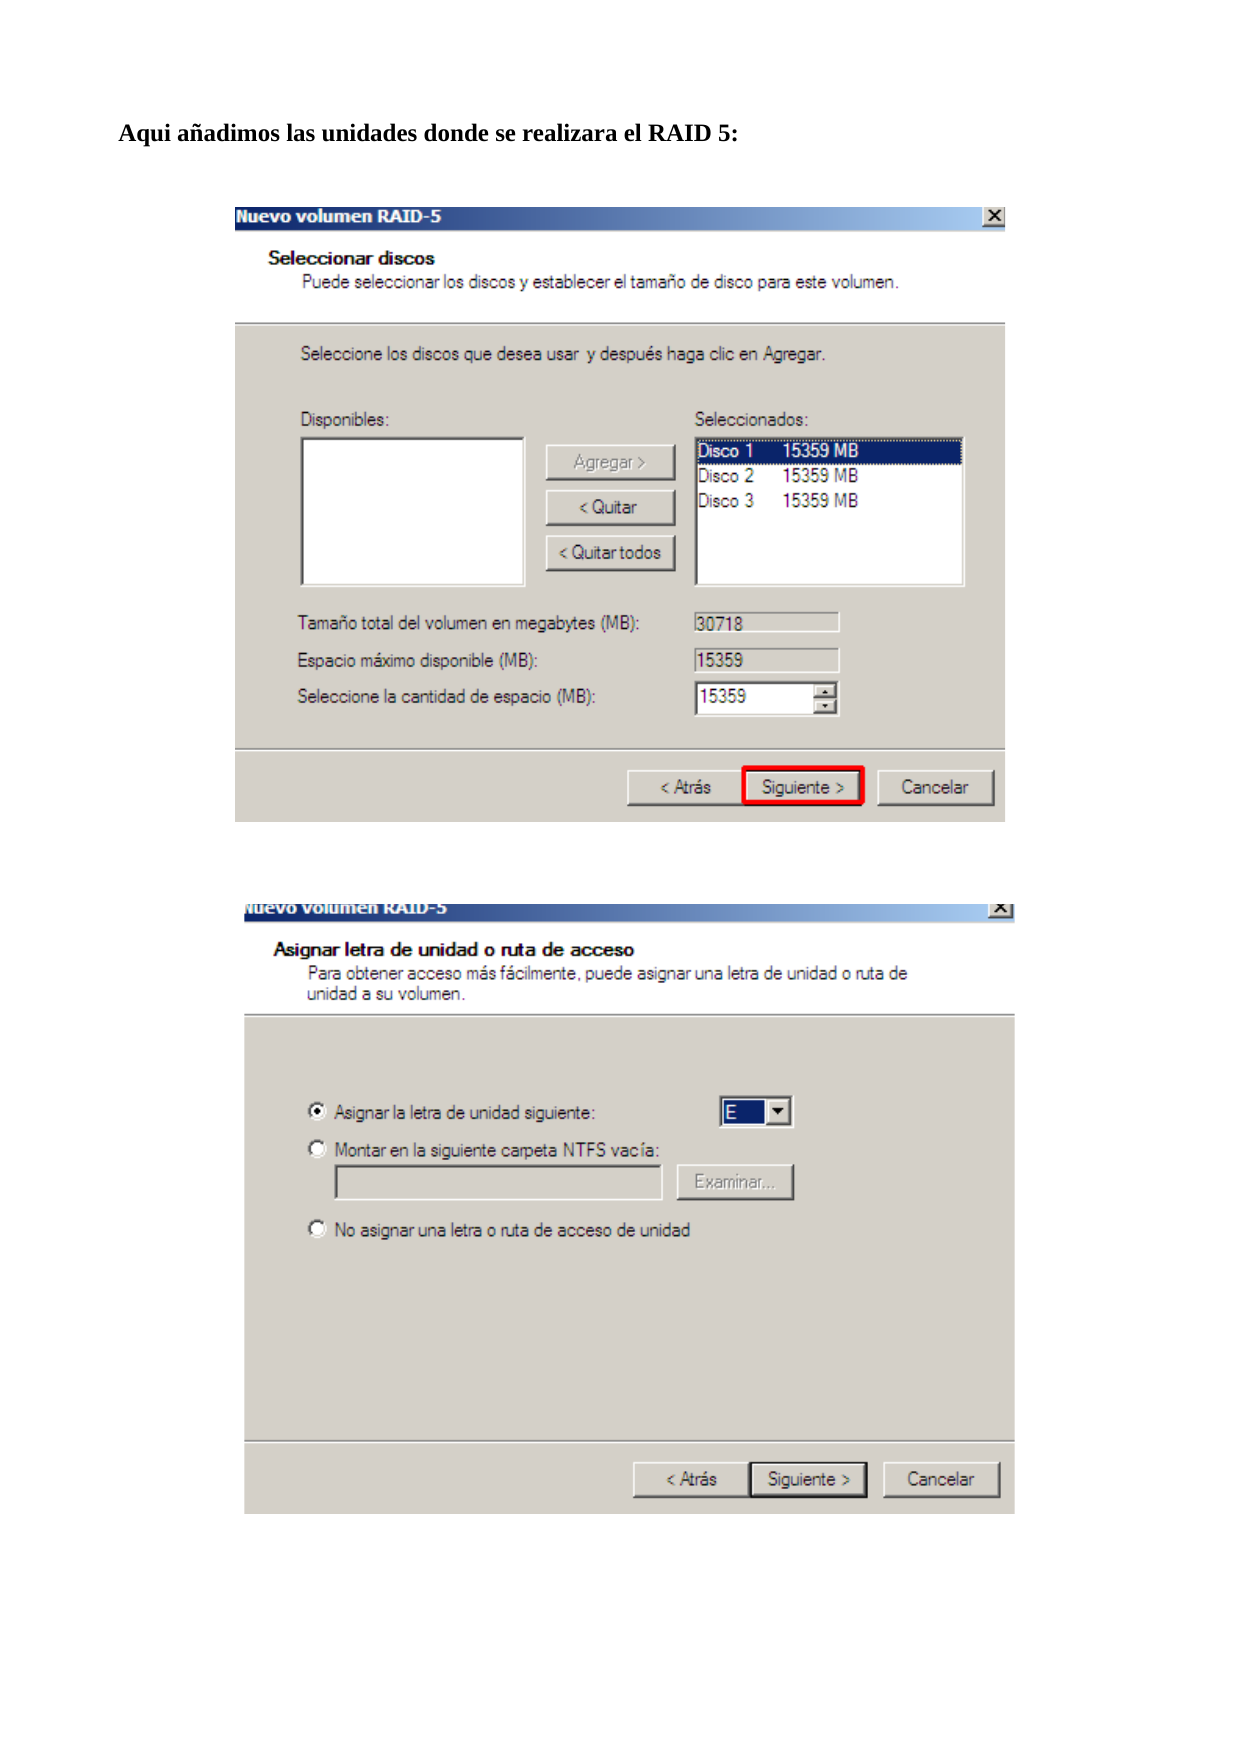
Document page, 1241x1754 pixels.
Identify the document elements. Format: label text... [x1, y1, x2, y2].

text Aqui añadimos las unidades donde se realizara el RAID 5: [118, 118, 1122, 147]
picture [235, 207, 1006, 822]
picture [244, 904, 1015, 1514]
